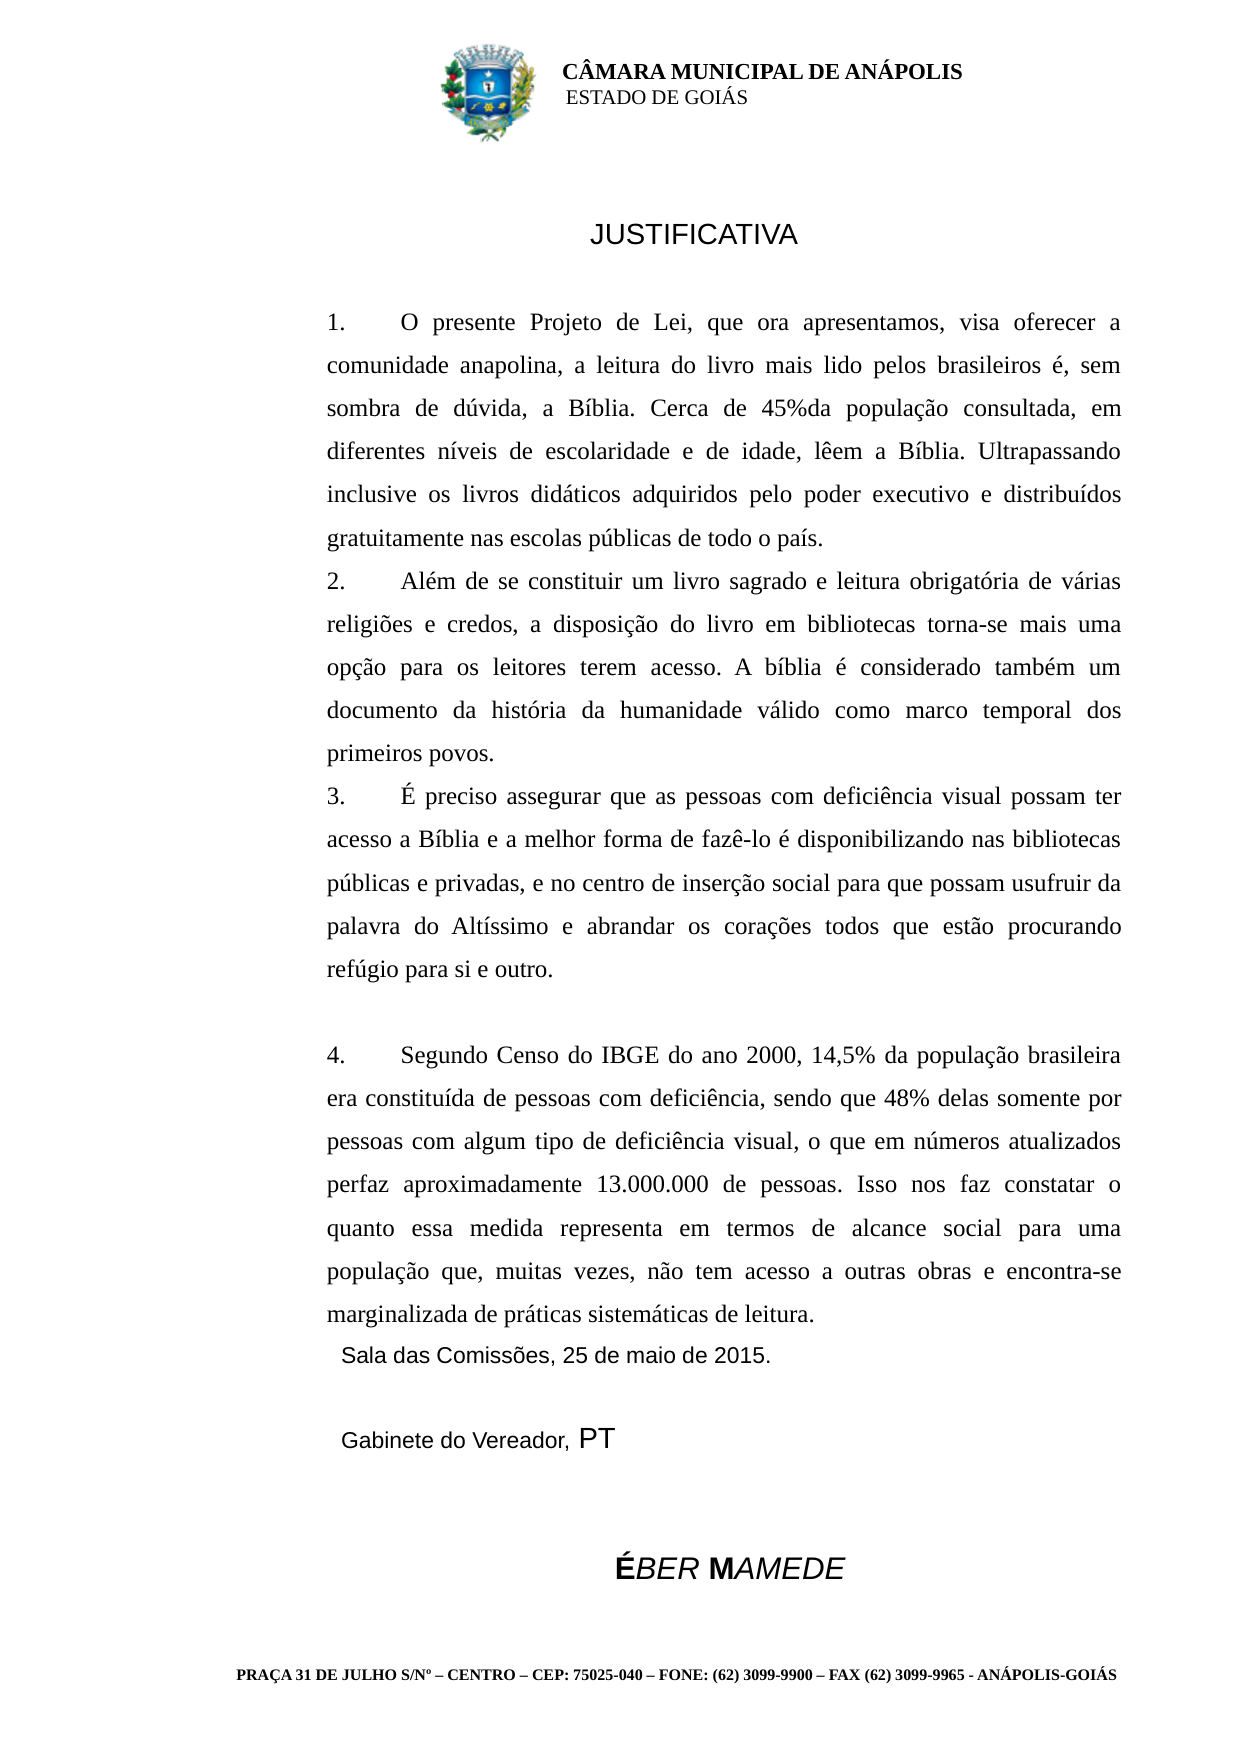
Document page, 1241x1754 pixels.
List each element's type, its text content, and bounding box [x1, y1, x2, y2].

list Gabinete do Vereador, PT [303, 1421, 1122, 1454]
list Além de se constituir um livro sagrado e leitura obrigatória de várias religiões e credos, a disposição do livro em bibliotecas torna-se mais uma opção para os leitores terem acesso. A bíblia é considerado também um documento da história da humanidade válido como marco temporal dos primeiros povos. [327, 566, 1122, 767]
list É preciso assegurar que as pessoas com deficiência visual possam ter acesso a Bíblia e a melhor forma de fazê-lo é disponibilizando nas bibliotecas públicas e privadas, e no centro de inserção social para que possam usufruir da palavra do Altíssimo e abrandar os corações todos que estão procurando refúgio para si e outro. [327, 781, 1122, 983]
list Segundo Censo do IBGE do ano 2000, 14,5% da população brasileira era constituída de pessoas com deficiência, sendo que 48% delas somente por pessoas com algum tipo de deficiência visual, o que em números atualizados perfaz aproximadamente 13.000.000 de pessoas. Isso nos faz constatar o quanto essa medida representa em termos de alcance social para uma população que, muitas vezes, não tem acesso a outras obras e encontra-se marginalizada de práticas sistemáticas de leitura. [327, 1040, 1122, 1328]
list Sala das Comissões, 25 de maio de 2015. [303, 1342, 1122, 1368]
list ÉBER MAMEDE [303, 1550, 1122, 1586]
list O presente Projeto de Lei, que ora apresentamos, visa oferecer a comunidade anapolina, a leitura do livro mais lido pelos brasileiros é, sem sombra de dúvida, a Bíblia. Cerca de 45%da população consultada, em diferentes níveis de escolaridade e de idade, lêem a Bíblia. Ultrapassando inclusive os livros didáticos adquiridos pelo poder executivo e distribuídos gratuitamente nas escolas públicas de todo o país. [327, 307, 1122, 551]
text JUSTIFICATIVA [266, 217, 1122, 251]
